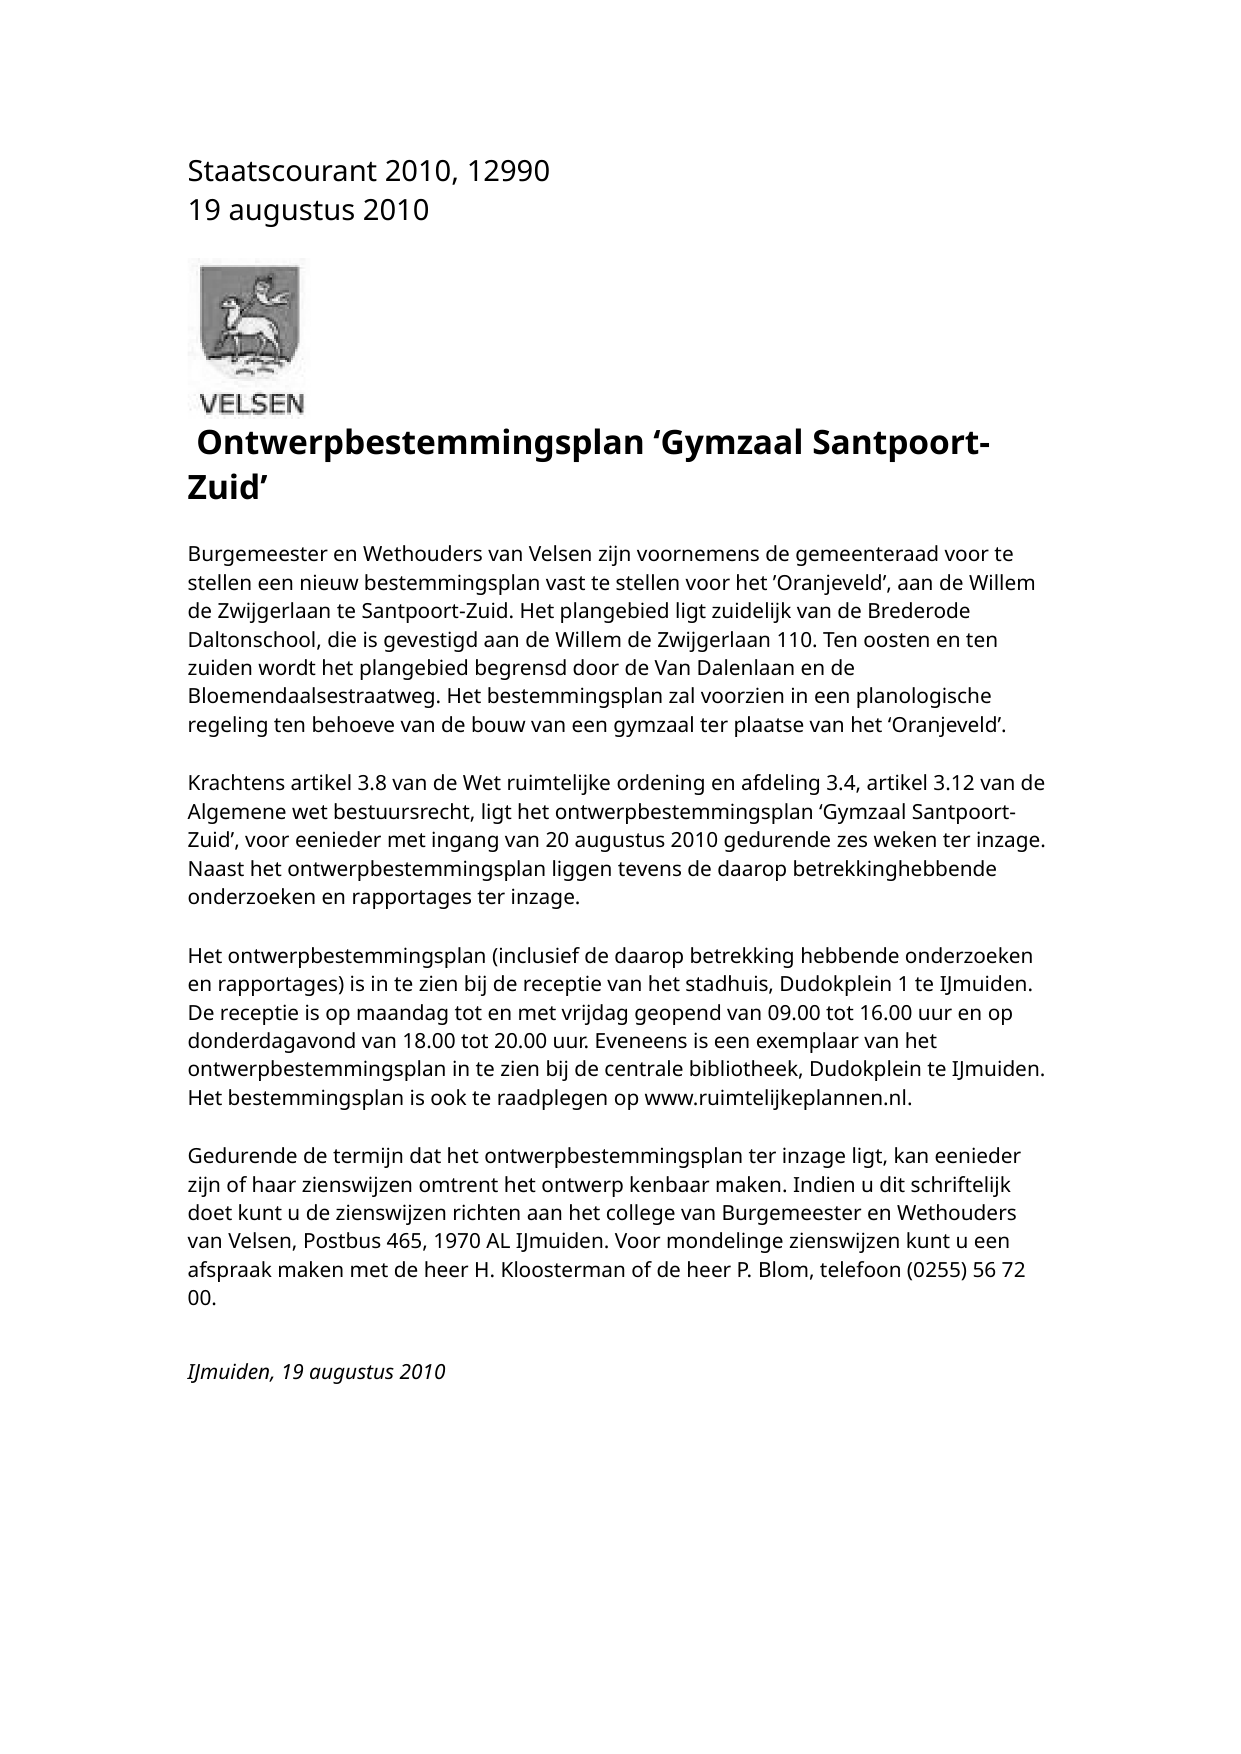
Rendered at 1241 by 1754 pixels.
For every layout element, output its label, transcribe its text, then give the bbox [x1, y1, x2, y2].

text Gedurende de termijn dat het ontwerpbestemmingsplan ter inzage ligt, kan eenieder zijn of haar zienswijzen omtrent het ontwerp kenbaar maken. Indien u dit schriftelijk doet kunt u de zienswijzen richten aan het college van Burgemeester en Wethouders van Velsen, Postbus 465, 1970 AL IJmuiden. Voor mondelinge zienswijzen kunt u een afspraak maken met de heer H. Kloosterman of de heer P. Blom, telefoon (0255) 56 72 00. [187, 1141, 1053, 1312]
text Burgemeester en Wethouders van Velsen zijn voornemens de gemeenteraad voor te stellen een nieuw bestemmingsplan vast te stellen voor het ’Oranjeveld’, aan de Willem de Zwijgerlaan te Santpoort-Zuid. Het plangebied ligt zuidelijk van de Brederode Daltonschool, die is gevestigd aan de Willem de Zwijgerlaan 110. Ten oosten en ten zuiden wordt het plangebied begrensd door de Van Dalenlaan en de Bloemendaalsestraatweg. Het bestemmingsplan zal voorzien in een planologische regeling ten behoeve van de bouw van een gymzaal ter plaatse van het ‘Oranjeveld’. [187, 539, 1053, 738]
text Staatscourant 2010, 12990 [187, 150, 1053, 190]
text Het bestemmingsplan is ook te raadplegen op www.ruimtelijkeplannen.nl. [187, 1083, 1053, 1111]
subtitle Ontwerpbestemmingsplan ‘Gymzaal Santpoort-Zuid’ [187, 271, 1053, 509]
text Het ontwerpbestemmingsplan (inclusief de daarop betrekking hebbende onderzoeken en rapportages) is in te zien bij de receptie van het stadhuis, Dudokplein 1 te IJmuiden. De receptie is op maandag tot en met vrijdag geopend van 09.00 tot 16.00 uur en op donderdagavond van 18.00 tot 20.00 uur. Eveneens is een exemplaar van het ontwerpbestemmingsplan in te zien bij de centrale bibliotheek, Dudokplein te IJmuiden. [187, 941, 1053, 1083]
picture [187, 258, 312, 419]
text 19 augustus 2010 [187, 190, 1053, 229]
text Krachtens artikel 3.8 van de Wet ruimtelijke ordening en afdeling 3.4, artikel 3.12 van de Algemene wet bestuursrecht, ligt het ontwerpbestemmingsplan ‘Gymzaal Santpoort-Zuid’, voor eenieder met ingang van 20 augustus 2010 gedurende zes weken ter inzage. Naast het ontwerpbestemmingsplan liggen tevens de daarop betrekkinghebbende onderzoeken en rapportages ter inzage. [187, 768, 1053, 911]
text IJmuiden, 19 augustus 2010 [187, 1357, 1053, 1385]
